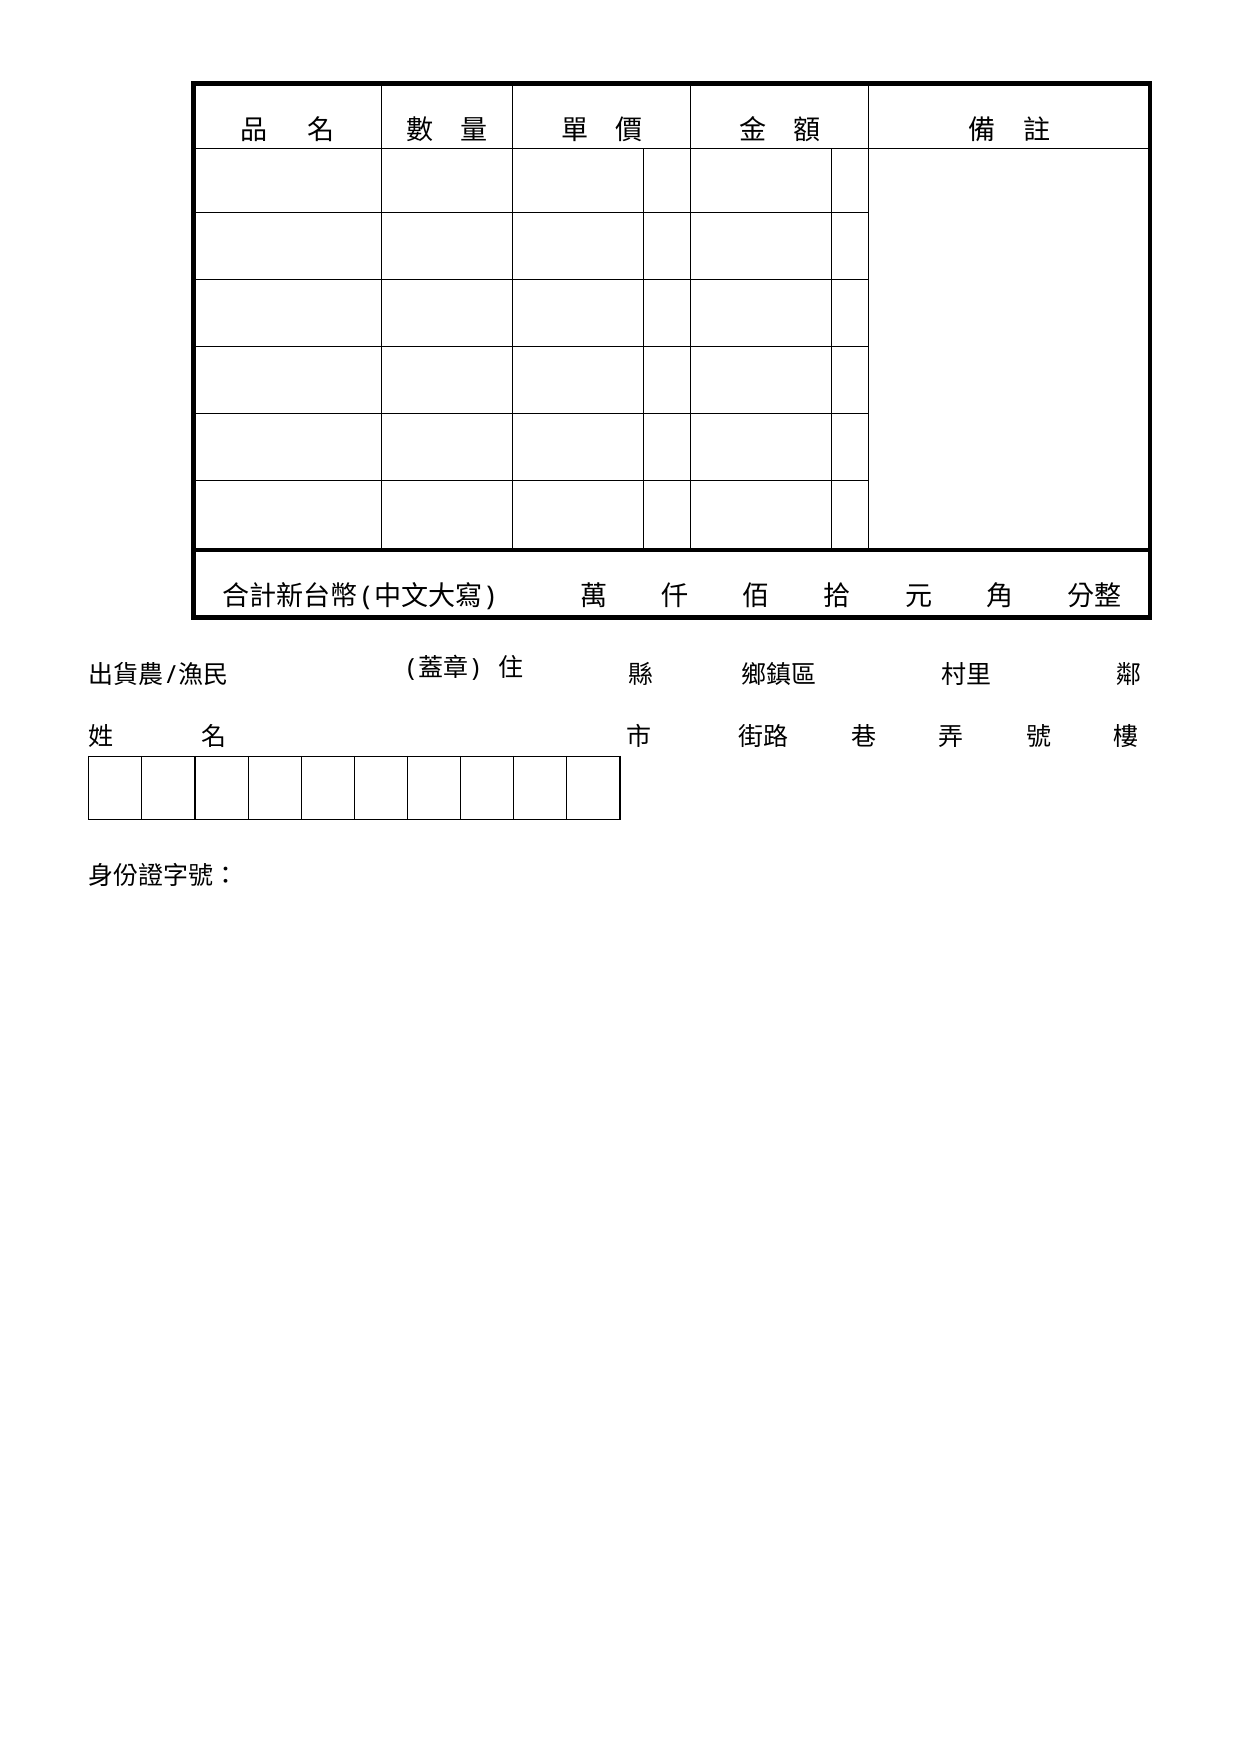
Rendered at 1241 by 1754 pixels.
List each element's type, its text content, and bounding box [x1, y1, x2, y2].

table_cell [644, 280, 690, 346]
text 出貨農/漁民 縣 鄉鎮區 村里 鄰 [89, 631, 1152, 696]
table_cell 單 價 [513, 86, 690, 148]
table_cell [196, 280, 381, 346]
table_cell [691, 280, 831, 346]
table_cell 品 名 [196, 86, 381, 148]
table_cell [382, 347, 512, 413]
table_cell [691, 149, 831, 212]
table_header [89, 757, 141, 819]
table_cell [644, 347, 690, 413]
table_cell [644, 481, 690, 548]
table_cell [513, 213, 643, 279]
table_cell [832, 414, 868, 480]
table_header [514, 757, 566, 819]
table_cell 備 註 [869, 86, 1148, 148]
table_cell [196, 481, 381, 548]
table_cell [644, 213, 690, 279]
table_cell [644, 414, 690, 480]
table_cell [832, 280, 868, 346]
table_header [196, 757, 248, 819]
table_cell 數 量 [382, 86, 512, 148]
table_header [461, 757, 513, 819]
table_cell [691, 414, 831, 480]
table_cell [196, 149, 381, 212]
table_cell [691, 213, 831, 279]
table_cell [832, 481, 868, 548]
table_header [408, 757, 460, 819]
table_cell [513, 149, 643, 212]
table_header [142, 757, 194, 819]
table_cell [513, 414, 643, 480]
table_header [302, 757, 354, 819]
text (蓋章) 住址 [403, 647, 542, 689]
table_cell [382, 149, 512, 212]
table_cell [832, 213, 868, 279]
table_cell [691, 481, 831, 548]
table_cell 金 額 [691, 86, 868, 148]
table_cell [382, 481, 512, 548]
table_cell [382, 280, 512, 346]
table_header [567, 757, 619, 819]
text 身份證字號： [89, 832, 1152, 894]
table_cell [832, 347, 868, 413]
table_cell [644, 149, 690, 212]
table_cell [513, 481, 643, 548]
table_cell [691, 347, 831, 413]
table_cell [196, 414, 381, 480]
table_cell [196, 213, 381, 279]
table_cell [869, 149, 1148, 548]
table_cell [382, 213, 512, 279]
table_cell [513, 280, 643, 346]
table_cell [513, 347, 643, 413]
table_cell 合計新台幣(中文大寫) 萬 仟 佰 拾 元 角 分整 [196, 552, 1148, 615]
table_cell [382, 414, 512, 480]
table_header [249, 757, 301, 819]
text 姓 名 市 街路 巷 弄 號 樓 [89, 693, 1152, 756]
table_header [355, 757, 407, 819]
table_cell [196, 347, 381, 413]
table_cell [832, 149, 868, 212]
